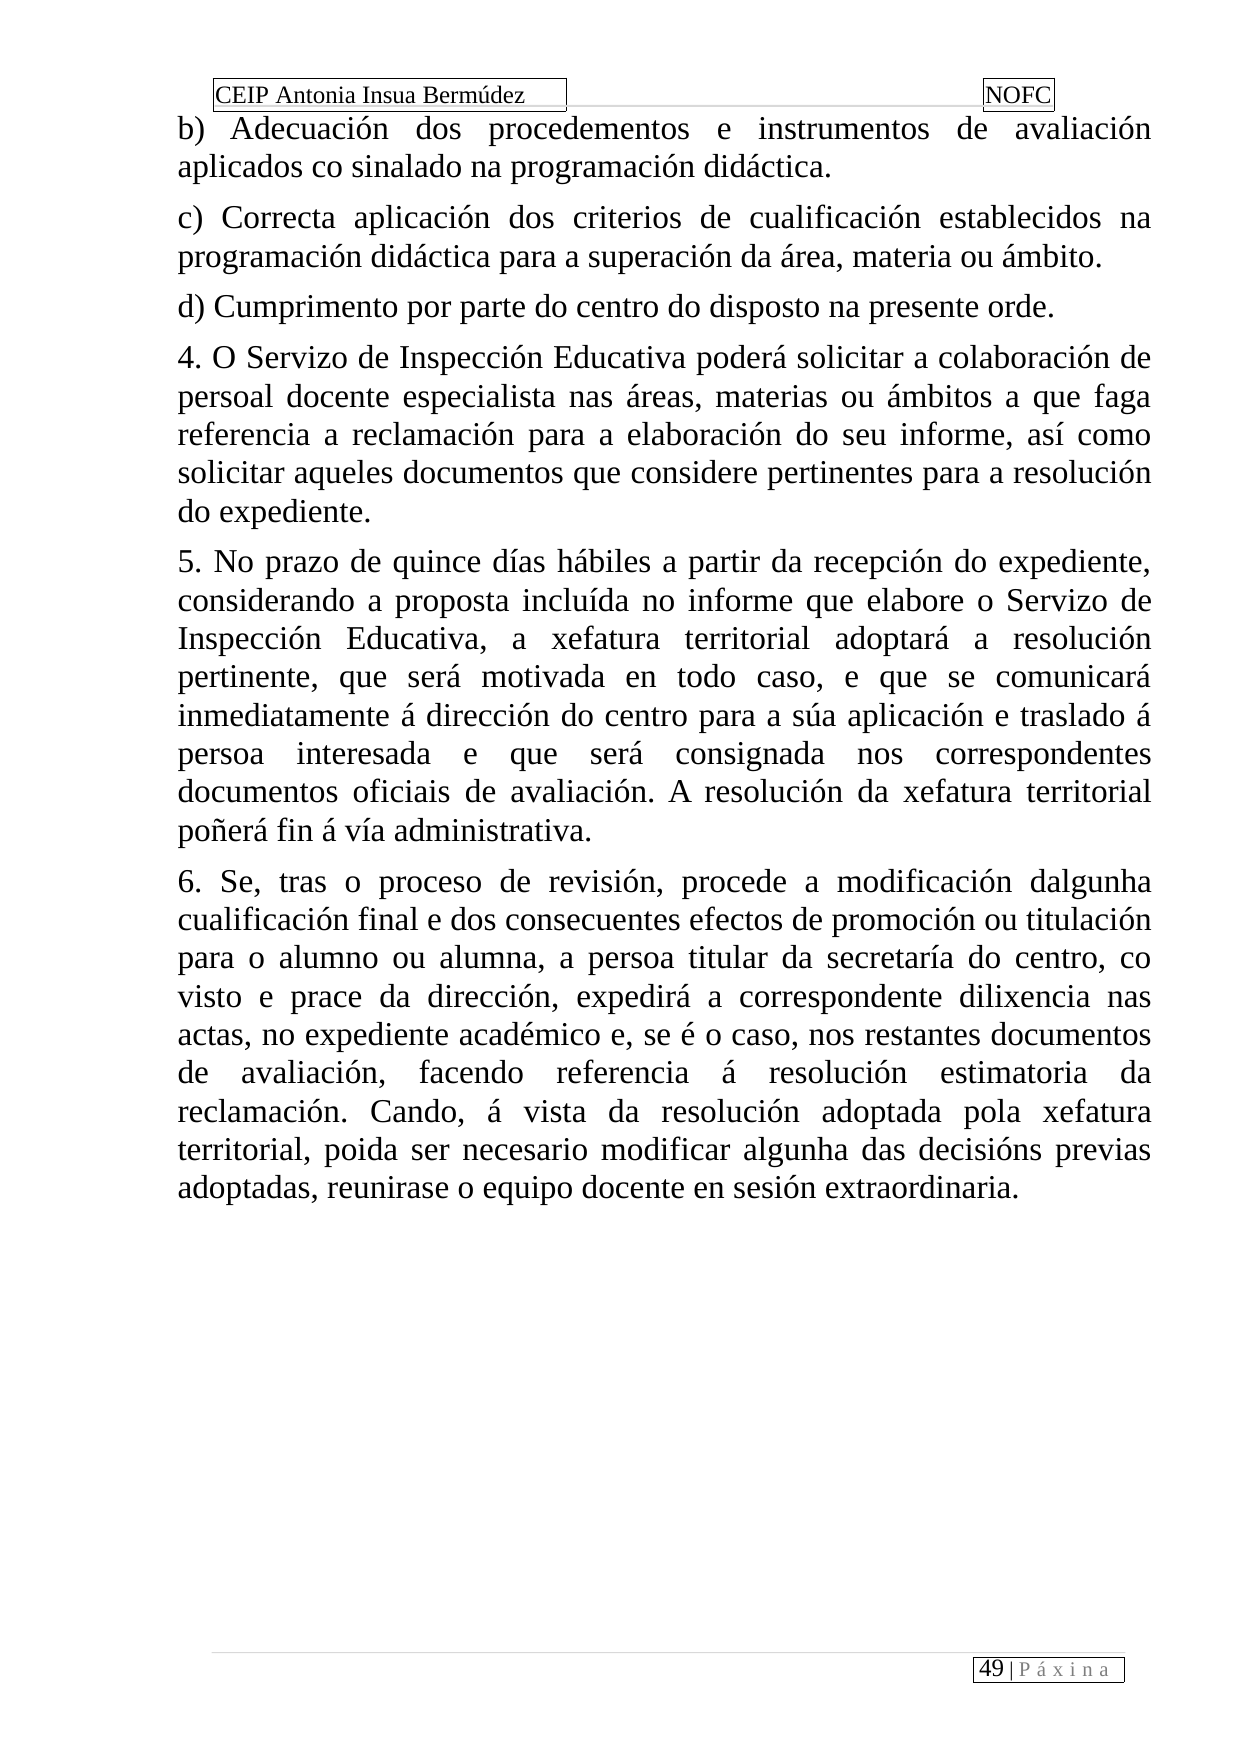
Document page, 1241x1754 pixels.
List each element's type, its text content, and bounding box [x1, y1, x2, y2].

subtitle 6. Se, tras o proceso de revisión, procede a modificación dalgunha cualificación final e dos consecuentes efectos de promoción ou titulación para o alumno ou alumna, a persoa titular da secretaría do centro, co visto e prace da dirección, expedirá a correspondente dilixencia nas actas, no expediente académico e, se é o caso, nos restantes documentos de avaliación, facendo referencia á resolución estimatoria da reclamación. Cando, á vista da resolución adoptada pola xefatura territorial, poida ser necesario modificar algunha das decisións previas adoptadas, reunirase o equipo docente en sesión extraordinaria. [177, 861, 1153, 1206]
subtitle 4. O Servizo de Inspección Educativa poderá solicitar a colaboración de persoal docente especialista nas áreas, materias ou ámbitos a que faga referencia a reclamación para a elaboración do seu informe, así como solicitar aqueles documentos que considere pertinentes para a resolución do expediente. [177, 337, 1153, 529]
subtitle c) Correcta aplicación dos criterios de cualificación establecidos na programación didáctica para a superación da área, materia ou ámbito. [177, 197, 1153, 274]
subtitle 5. No prazo de quince días hábiles a partir da recepción do expediente, considerando a proposta incluída no informe que elabore o Servizo de Inspección Educativa, a xefatura territorial adoptará a resolución pertinente, que será motivada en todo caso, e que se comunicará inmediatamente á dirección do centro para a súa aplicación e traslado á persoa interesada e que será consignada nos correspondentes documentos oficiais de avaliación. A resolución da xefatura territorial poñerá fin á vía administrativa. [177, 542, 1153, 848]
subtitle b) Adecuación dos procedementos e instrumentos de avaliación aplicados co sinalado na programación didáctica. [177, 108, 1153, 185]
subtitle d) Cumprimento por parte do centro do disposto na presente orde. [177, 287, 1153, 325]
